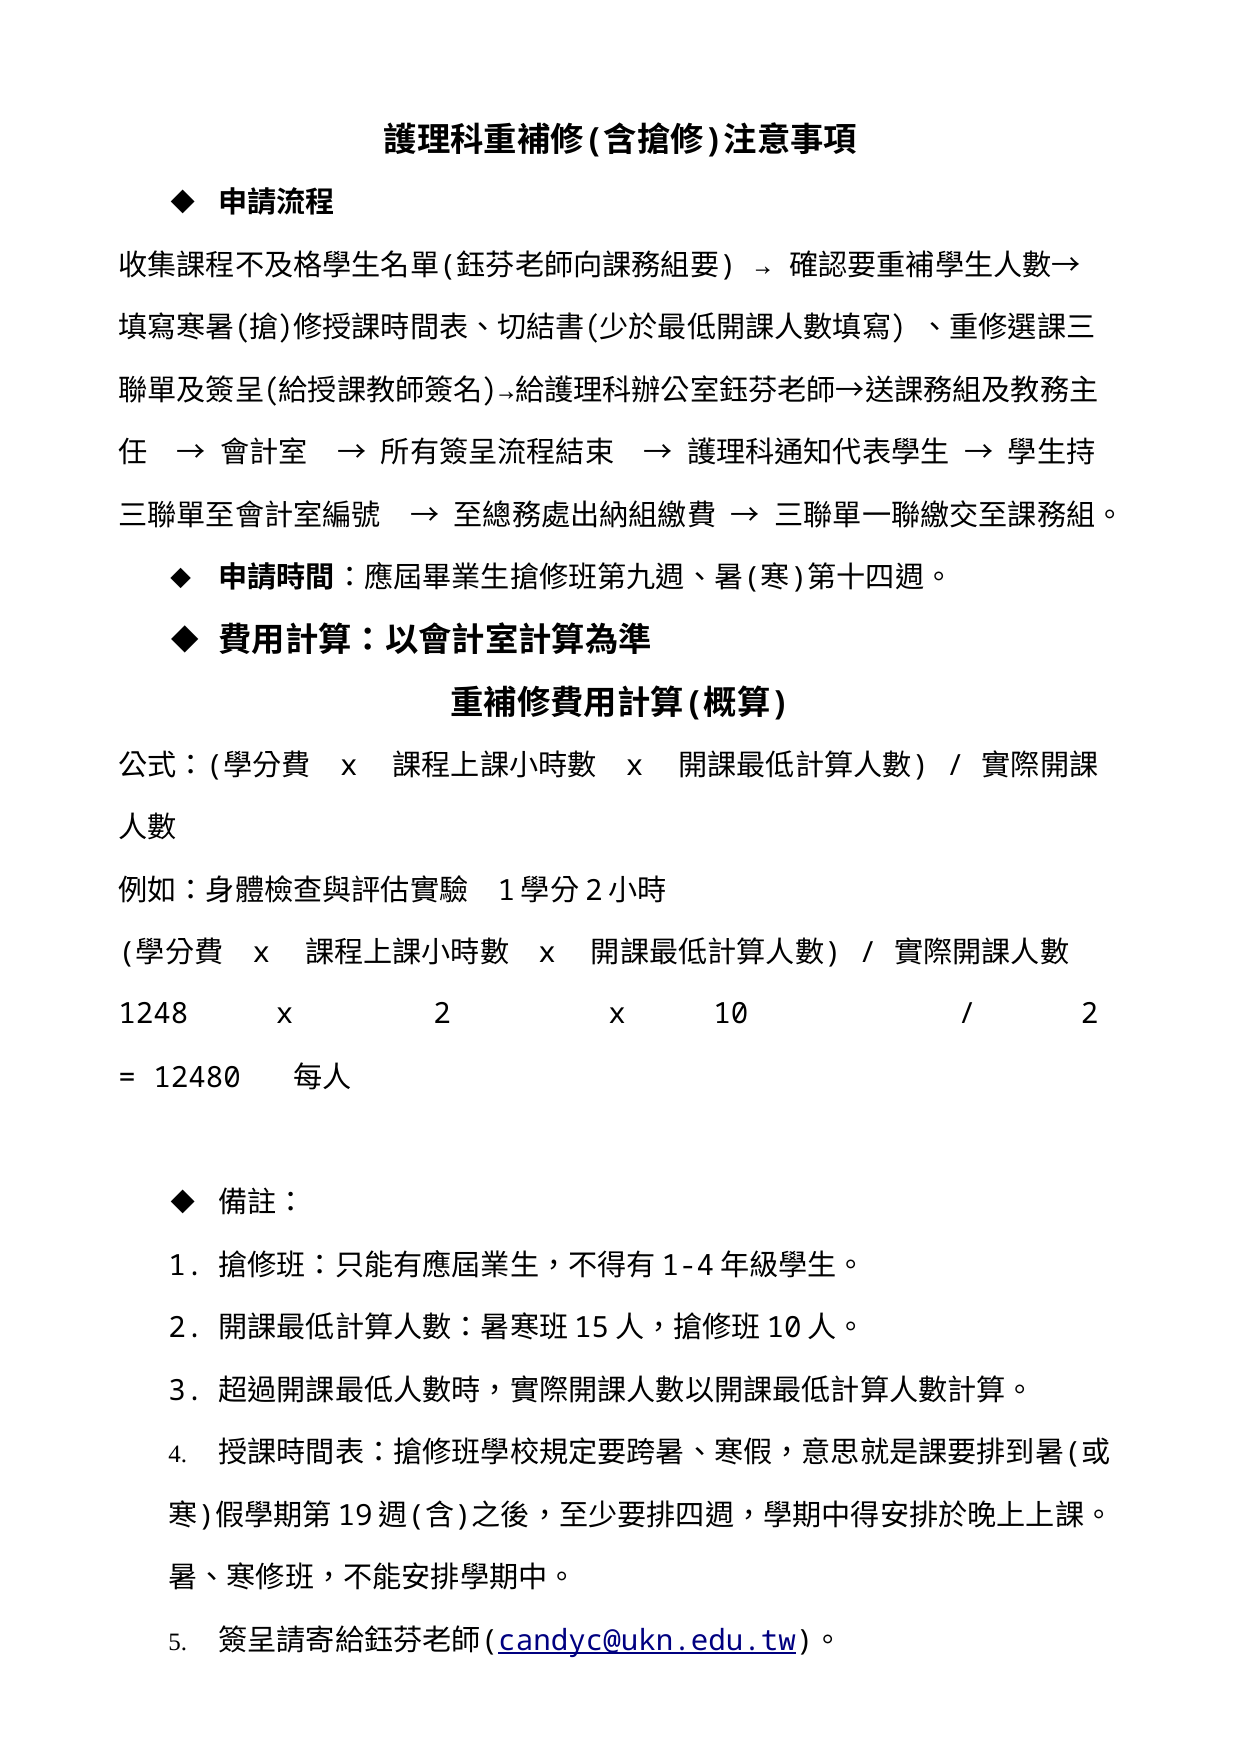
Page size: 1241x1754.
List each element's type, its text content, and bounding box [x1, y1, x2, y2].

text 公式：(學分費 x 課程上課小時數 x 開課最低計算人數) / 實際開課人數 [118, 721, 1122, 846]
list 備註： [168, 1158, 1122, 1221]
text 收集課程不及格學生名單(鈺芬老師向課務組要) → 確認要重補學生人數→ 填寫寒暑(搶)修授課時間表、切結書(少於最低開課人數填寫) 、重修選課三聯單及簽呈(給授課教師簽名)→給護理科辦公室鈺芬老師→送課務組及教務主任 → 會計室 → 所有簽呈流程結束 → 護理科通知代表學生 → 學生持三聯單至會計室編號 → 至總務處出納組繳費 → 三聯單一聯繳交至課務組。 [118, 221, 1122, 533]
list 簽呈請寄給鈺芬老師(candyc@ukn.edu.tw)。 [168, 1596, 1122, 1658]
list 授課時間表：搶修班學校規定要跨暑、寒假，意思就是課要排到暑(或寒)假學期第19週(含)之後，至少要排四週，學期中得安排於晚上上課。暑、寒修班，不能安排學期中。 [168, 1408, 1122, 1596]
list 申請流程 [168, 158, 1122, 221]
text (學分費 x 課程上課小時數 x 開課最低計算人數) / 實際開課人數 [118, 908, 1122, 971]
text 1248 x 2 x 10 / 2 [118, 971, 1122, 1033]
list 開課最低計算人數：暑寒班15人，搶修班10人。 [168, 1283, 1122, 1346]
text 例如：身體檢查與評估實驗 1學分2小時 [118, 846, 1122, 908]
list 申請時間：應屆畢業生搶修班第九週、暑(寒)第十四週。 [168, 533, 1122, 596]
list 超過開課最低人數時，實際開課人數以開課最低計算人數計算。 [168, 1346, 1122, 1408]
text = 12480 每人 [118, 1033, 1122, 1096]
text 護理科重補修(含搶修)注意事項 [118, 96, 1122, 158]
text 重補修費用計算(概算) [118, 658, 1122, 721]
list 費用計算：以會計室計算為準 [168, 596, 1122, 658]
list 搶修班：只能有應屆業生，不得有1-4年級學生。 [168, 1221, 1122, 1283]
